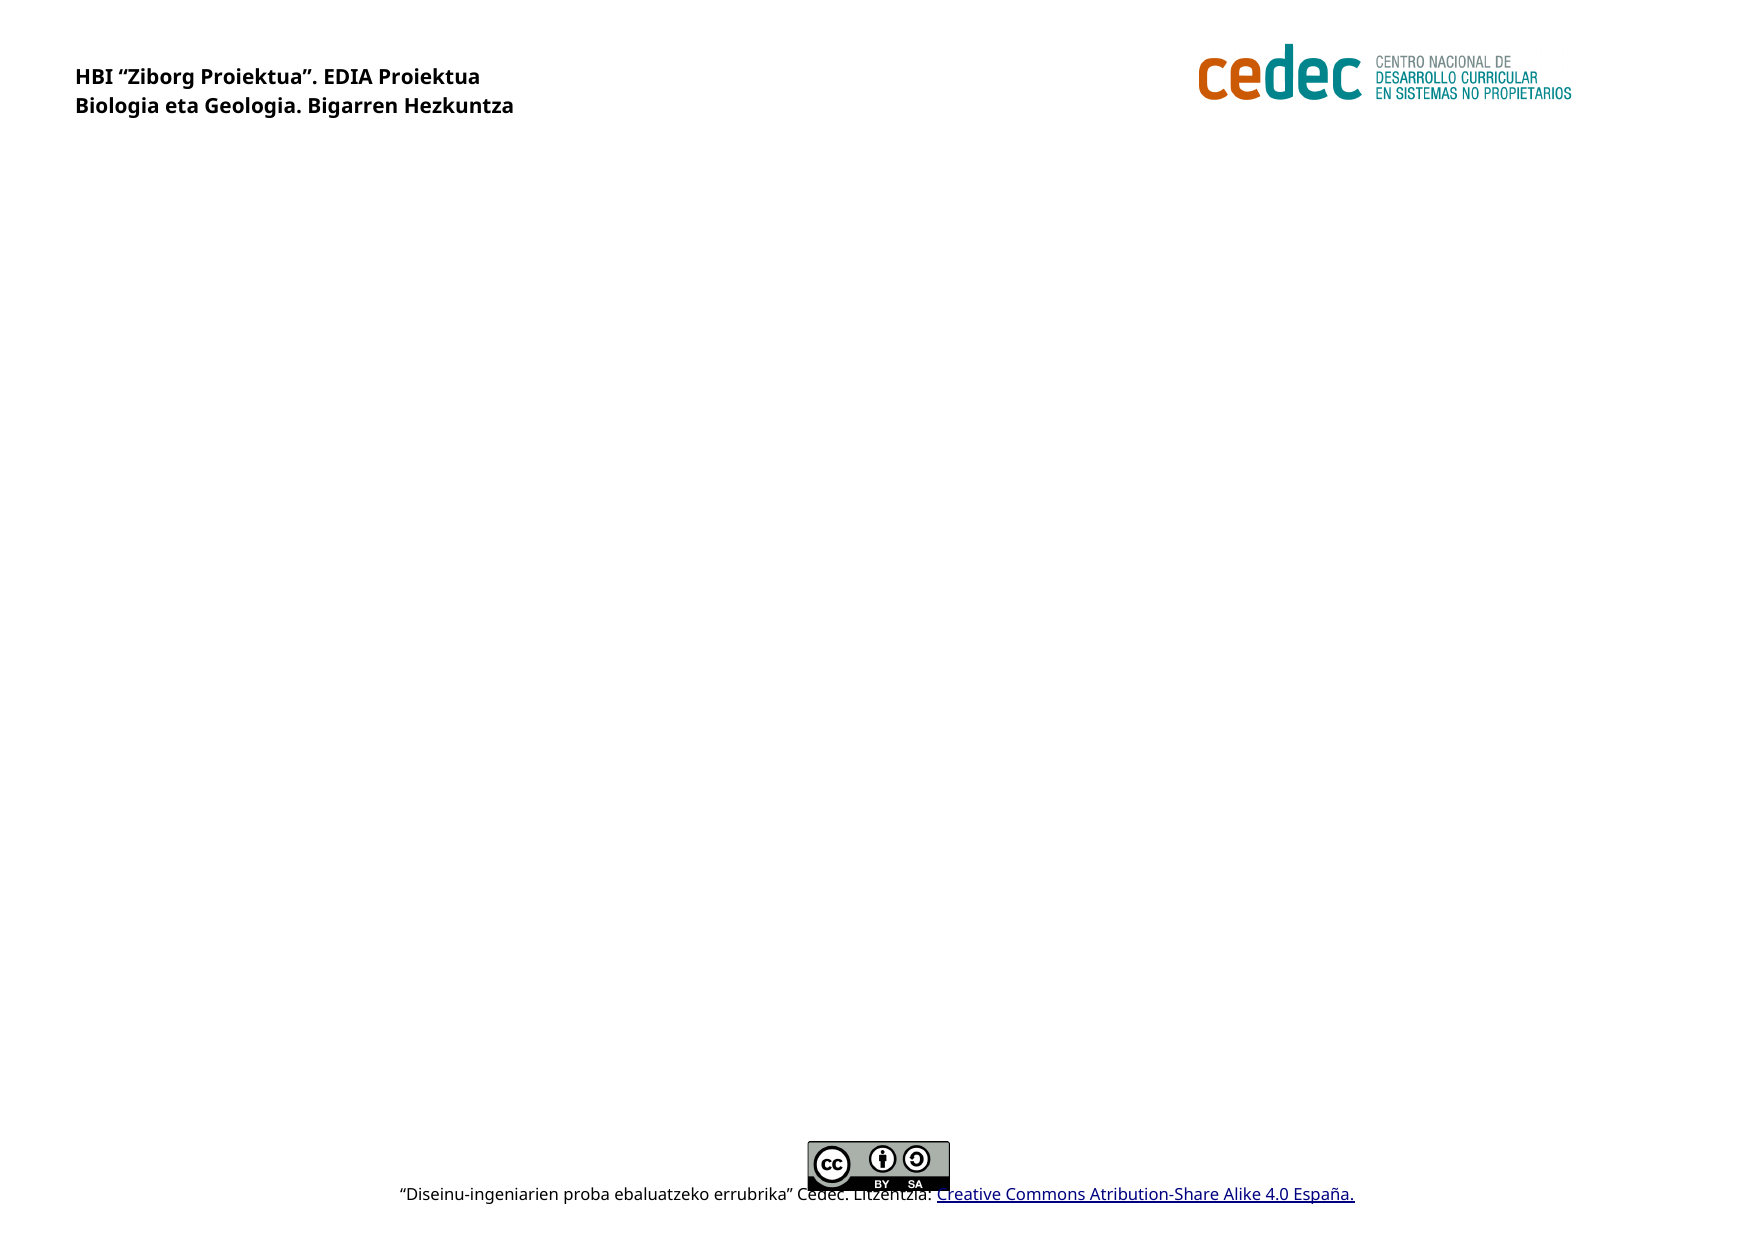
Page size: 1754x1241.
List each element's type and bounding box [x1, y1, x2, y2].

picture [807, 1141, 950, 1191]
picture [1196, 41, 1580, 110]
